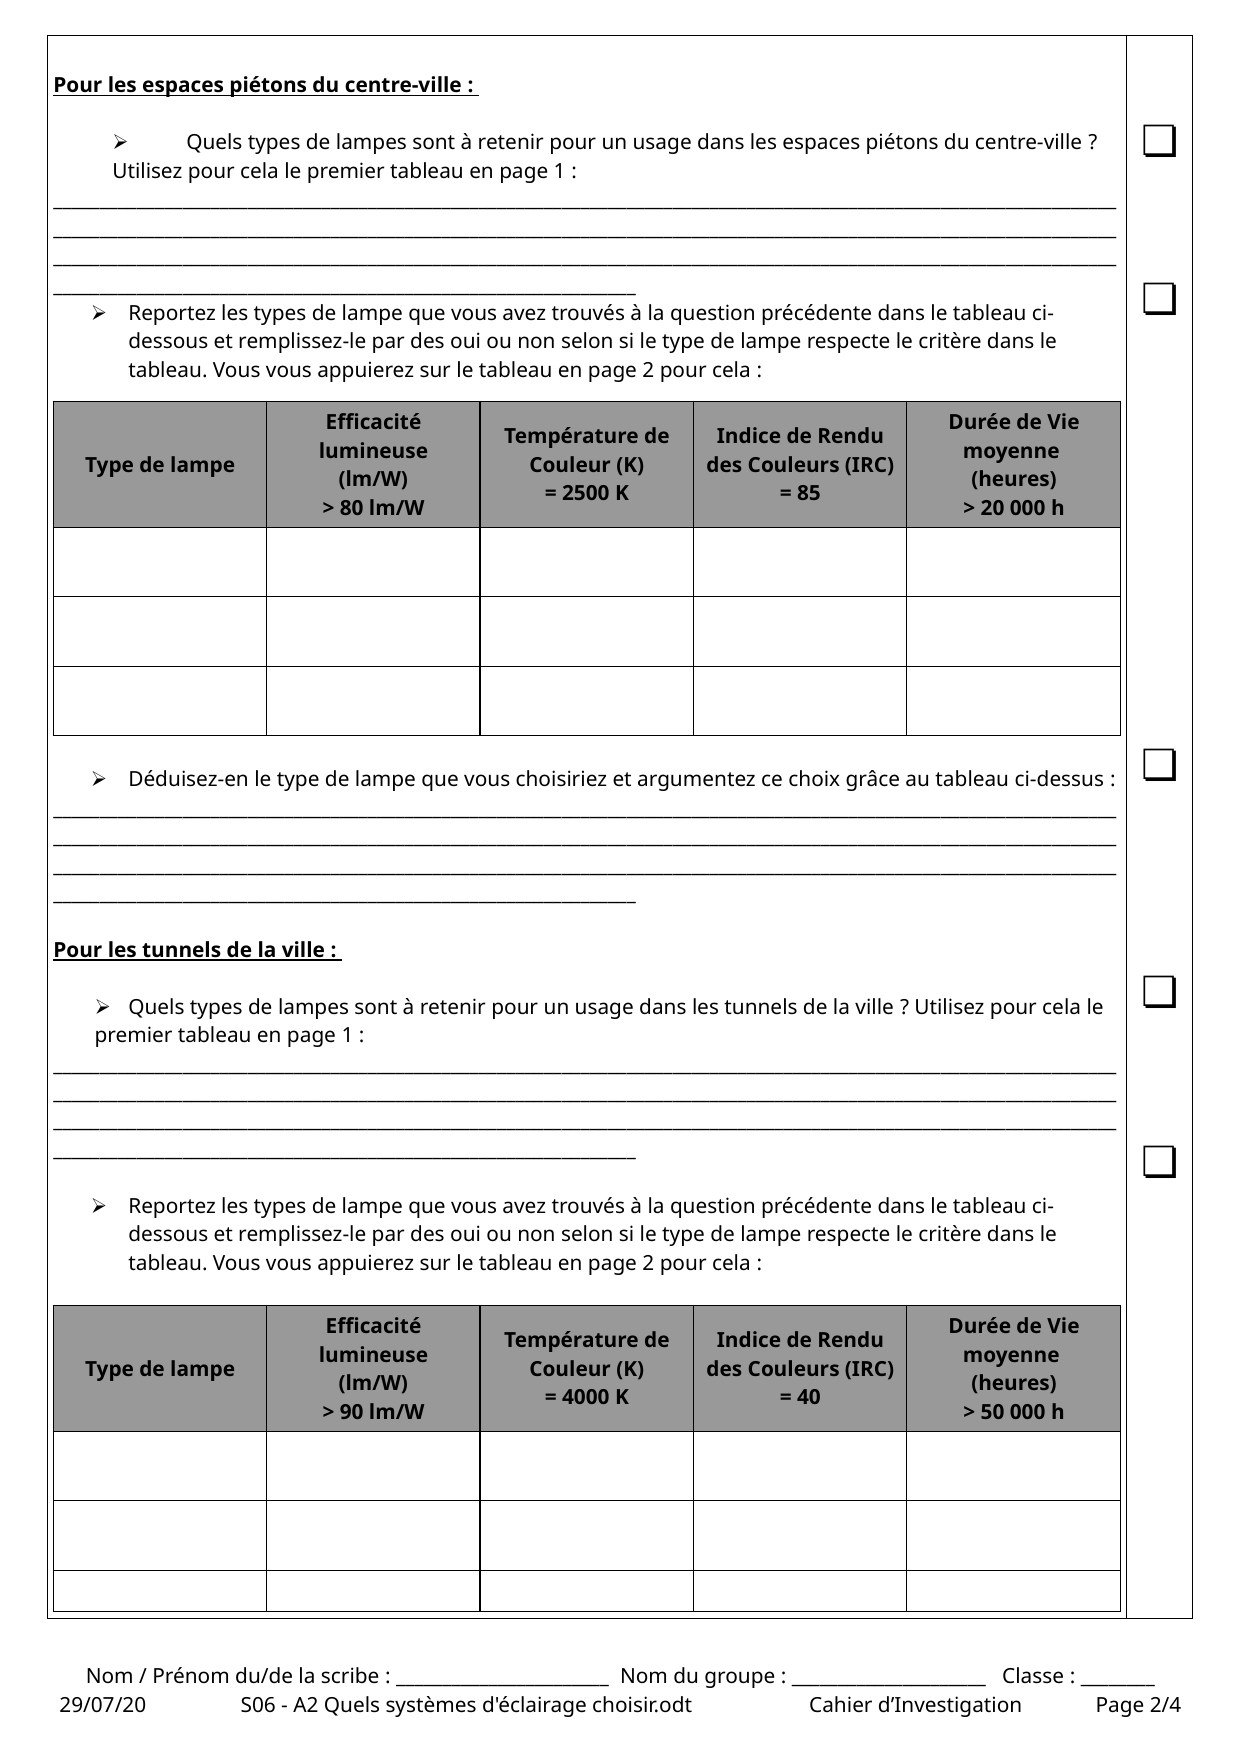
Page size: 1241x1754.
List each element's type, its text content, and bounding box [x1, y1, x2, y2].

table_cell [907, 667, 1120, 735]
table_cell 1°) La situation déclenchante (durée : 5 minutes) Vous avez, lors de l’activité précédente, défini les critères qui vont vous permettre de comparer les différentes solutions techniques retenues pour remplacer certains systèmes d’éclairage public dans votre ville d’Angoulème. Il vous reste à présent à vous décider : quel(s) système choisir plutôt qu’un autre. Vous allez devoir consulter plusieurs documents techniques qui vont vous permettre de poser votre choix définitif. Vous aurez aussi à préparer un texte explicatif et argumenté pour préparer votre intervention lors du prochain Conseil Municipal qui va devoir voter votre proposition. Ce texte sera accompagné d’un diaporama qui illustrera vos arguments. Le choix du candélabre (le réverbère), sa taille, sa forme, sa couleur a déjà été validé. Vous n’avez plus qu’à vous concentrer sur la technologie utilisée pour créer la lumière c’est-à-dire le type de lampe. 2°) Présentation des systèmes d’éclairage et choix (durée : 1 séance) Vous trouverez ci-après différents tableaux et graphiques vous présentant les systèmes d’éclairage qui ont été mis en avant par les Services Techniques ainsi que le cahier des charges du projet. Prenez bien le temps de lire et de comprendre ces données avant de remplir le tableau de synthèse. Cahier des Charges du système d’éclairage : Il y a 2 systèmes d’éclairage à choisir : - 1 système pour les espaces piétons du centre-ville - 1 système pour les tunnels de la ville Chaque système doit respecter un certain nombre de critères que vous trouverez dans le tableau ci-dessous : A partir de ce Cahier des Charges et des éléments que vous trouverez dans le document « S06-A2 – Ressources.pdf », déterminez quel type de lampes correspond le mieux pour chacun des 2 usages prévus. Pour vous aider à cela et à argumenter vos choix, vous remplirez les tableaux ci-dessous et vous répondrez aux questions. N’oubliez pas de citer vos sources (dans quels documents vous trouvez les informations) : Pour les espaces piétons du centre-ville : Quels types de lampes sont à retenir pour un usage dans les espaces piétons du centre-ville ? Utilisez pour cela le premier tableau en page 1 : ________________________________________________________________________________________________________________________________________________________________________________________________________________________________________________________________________________________________________________________________________________________________________________________________________________________ Reportez les types de lampe que vous avez trouvés à la question précédente dans le tableau ci-dessous et remplissez-le par des oui ou non selon si le type de lampe respecte le critère dans le tableau. Vous vous appuierez sur le tableau en page 2 pour cela : Déduisez-en le type de lampe que vous choisiriez et argumentez ce choix grâce au tableau ci-dessus : ________________________________________________________________________________________________________________________________________________________________________________________________________________________________________________________________________________________________________________________________________________________________________________________________________________________ Pour les tunnels de la ville : Quels types de lampes sont à retenir pour un usage dans les tunnels de la ville ? Utilisez pour cela le premier tableau en page 1 : ________________________________________________________________________________________________________________________________________________________________________________________________________________________________________________________________________________________________________________________________________________________________________________________________________________________ Reportez les types de lampe que vous avez trouvés à la question précédente dans le tableau ci-dessous et remplissez-le par des oui ou non selon si le type de lampe respecte le critère dans le tableau. Vous vous appuierez sur le tableau en page 2 pour cela : Déduisez-en le type de lampe que vous choisiriez et argumentez ce choix grâce au tableau ci-dessus : ________________________________________________________________________________________________________________________________________________________________________________________________________________________________________________________________________________________________________________________________________________________________________________________________________________________ Questions diverses : D’après vous, pourquoi l’IRC (l’Indice de Rendu des Couleurs) doit être aussi élevé dans les zones piétons et si peu élevé dans les tunnels ? ________________________________________________________________________________________________________________________________________________________________________________________________________________________________________________________________________________________________________________________________________________________________________________________________________________________ D’après vous, pourquoi les lampes dans les tunnels doivent-elles avoir une durée de vie plus importante que les lampes du centre-ville ? ________________________________________________________________________________________________________________________________________________________________________________________________________________________________________________________________________________________________________________________________________________________________________________________________________________________ Il est prévu d’alimenter toutes ces lampes par le réseau électrique. Pouvez-vous proposer d’autres alternatives qui permettraient de baisser la facture d’électricité ? Quels en sont les avantages et les inconvénients ? Utilisez la fiche ressource pour répondre : __________________________________________________________________________________________________________________________________________________________________________________________________________________________________________________________________________________________________________________________________________________________________________________________________________________________________________________________________________________________________________________________________________________________________________________________________________________________________________________________________________________________________________________________________________ Quels sont les inconvénients de l’utilisation des LEDs (ou DELs en Français) ? Utilisez la fiche ressource pour répondre : ______________________________________________________________________________________________________________________________________________________________________________________________________________________________________________________________________________________________________________________________________________________________________________________________________________________________________________________________________________________________________________________________ 3°) Création du diaporama et passage à l’oral ( durée : 1 séance 1/2) Votre travail est maintenant de réaliser un diaporama qui vous aidera à présenter vos choix lorsque vous allez passer à l’oral. Le passage à l’oral a pour objectif de vous permettre d’expliquer vos arguments pour les choix des types de lampe. Ce diaporama devra respecter les éléments suivants : - Être réalisé dans le module « Présentation » de LibreOffice - Contenir au moins 5 diapositives dont une diapositive pour le titre de votre présentation - Reprendre des éléments des ressources (tableaux …) - Respecter une charte graphique simple (pas plus de 2 polices différentes, pas plus de 2 couleurs différentes, garder toujours la même présentation ...) - Contenir d’autres illustrations trouvées sur Internet (attention aux droits !! Citez aussi vos sources) - Être enregistré avec un nom cohérent (ce que c’est + vos prénoms) dans votre espace individuel sur le serveur et ensuite copié dans le lecteur Commun_Elèves de ta classe pour que le professeur le récupère à la fin Vous avez la fiche méthode sur « comment réaliser un diaporama » pour vous aider et les ressources dans le dossier de cette séquence qui est sur le lecteur College_Classe. [48, 36, 1126, 1617]
table_header Indice de Rendu des Couleurs (IRC) = 40 [694, 1306, 906, 1431]
table_cell [907, 1501, 1120, 1570]
table_cell [694, 1432, 906, 1500]
table_cell [907, 597, 1120, 666]
table_header Température de Couleur (K) = 4000 K [481, 1306, 693, 1431]
table_cell [481, 667, 693, 735]
table_cell [694, 528, 906, 596]
table_cell [267, 597, 479, 666]
table_cell [54, 1501, 266, 1570]
table_cell [267, 1432, 479, 1500]
table_cell ❏ ❏ ❏ ❏ ❏ [1127, 36, 1192, 1617]
table_cell [481, 1571, 693, 1611]
table_header Durée de Vie moyenne (heures) > 20 000 h [907, 402, 1120, 527]
table_cell [267, 1501, 479, 1570]
table_cell [54, 1432, 266, 1500]
table_cell [907, 1571, 1120, 1611]
table_cell [267, 1571, 479, 1611]
table_cell [481, 1432, 693, 1500]
table_cell [54, 1571, 266, 1611]
table_cell [481, 1501, 693, 1570]
table_cell [267, 667, 479, 735]
table_cell [54, 597, 266, 666]
table_header Température de Couleur (K) = 2500 K [481, 402, 693, 527]
table_cell [267, 528, 479, 596]
table_cell [481, 597, 693, 666]
table_cell [54, 528, 266, 596]
table_header Durée de Vie moyenne (heures) > 50 000 h [907, 1306, 1120, 1431]
table_cell [694, 1501, 906, 1570]
table_header Type de lampe [54, 1306, 266, 1431]
table_cell [481, 528, 693, 596]
table_cell [907, 1432, 1120, 1500]
table_cell [54, 667, 266, 735]
table_header Efficacité lumineuse (lm/W) > 80 lm/W [267, 402, 479, 527]
table_cell [907, 528, 1120, 596]
table_cell [694, 597, 906, 666]
table_cell [694, 667, 906, 735]
table_header Type de lampe [54, 402, 266, 527]
table_header Efficacité lumineuse (lm/W) > 90 lm/W [267, 1306, 479, 1431]
table_cell [694, 1571, 906, 1611]
table_header Indice de Rendu des Couleurs (IRC) = 85 [694, 402, 906, 527]
